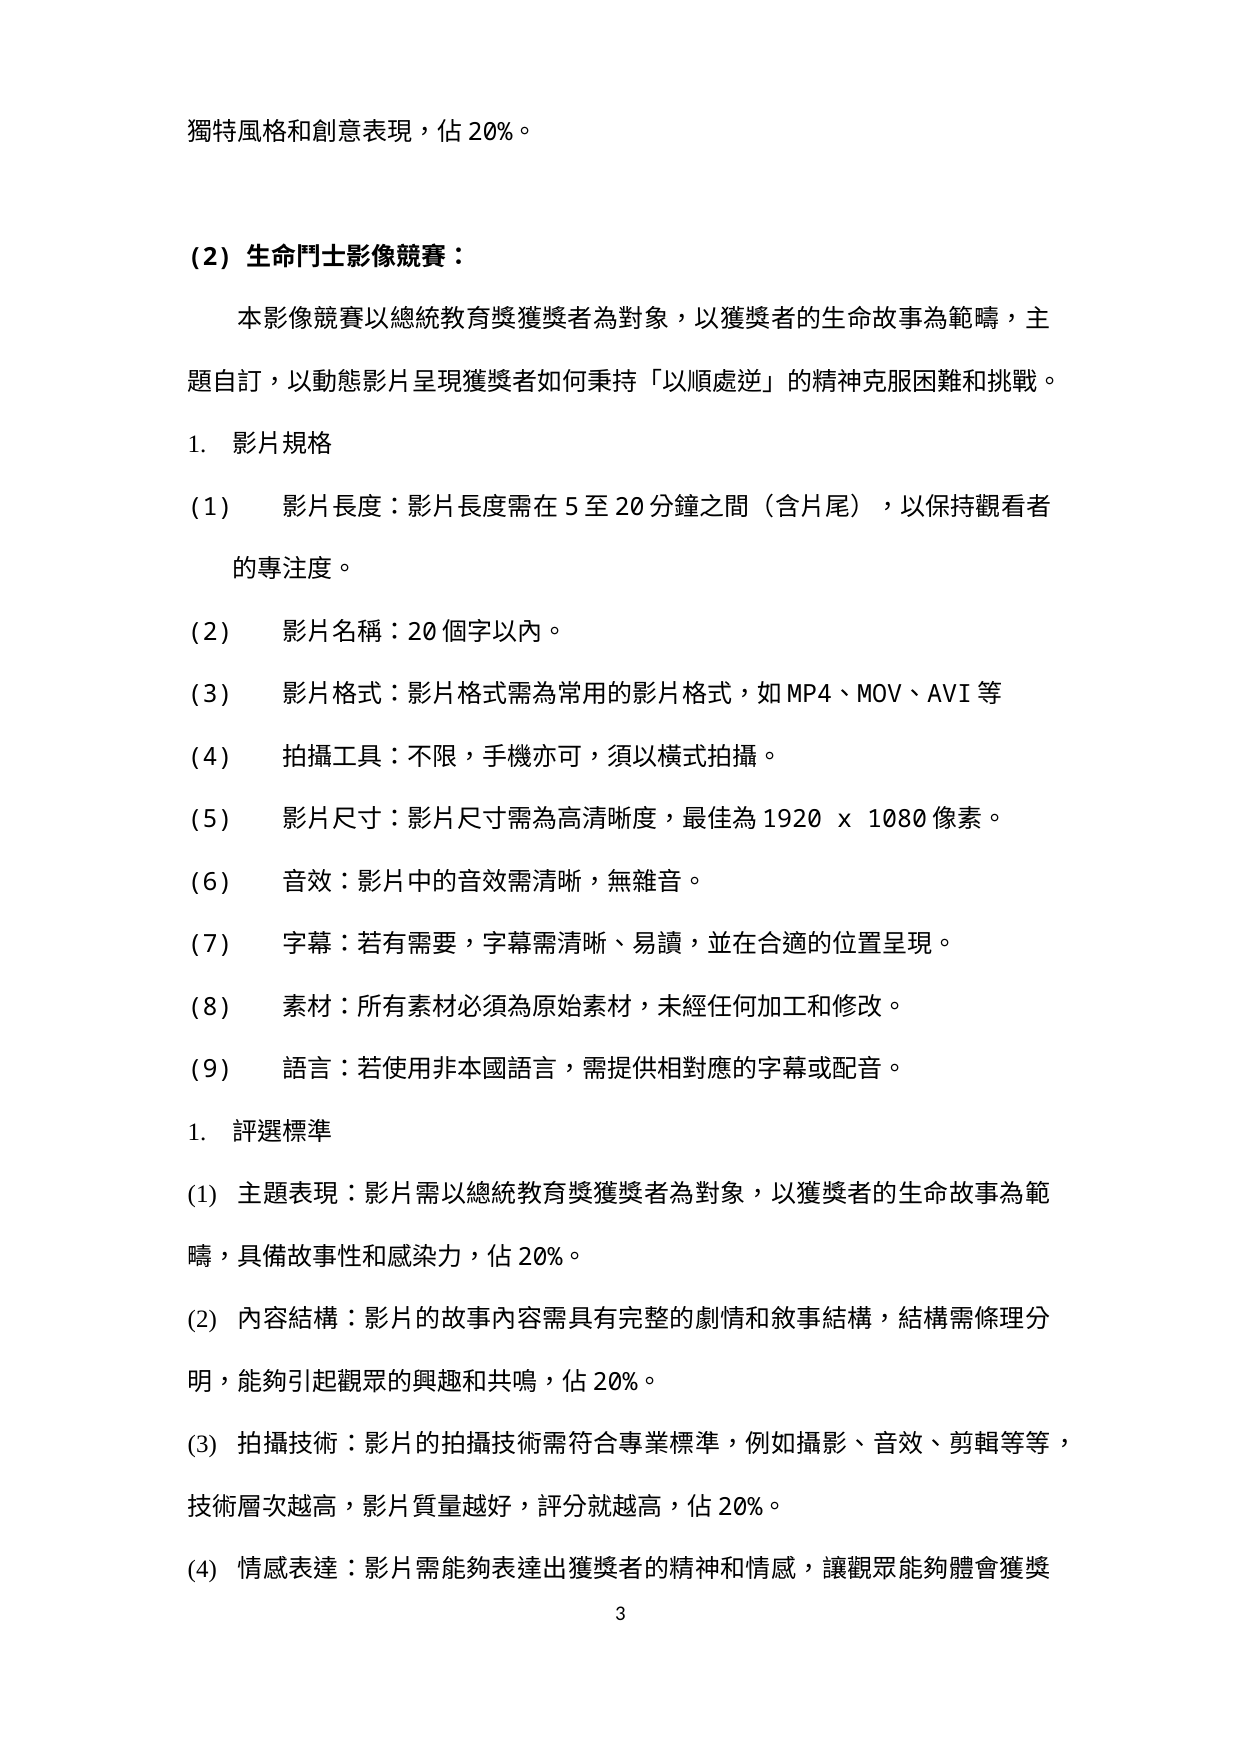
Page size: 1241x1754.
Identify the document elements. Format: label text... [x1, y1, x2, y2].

list 拍攝工具：不限，手機亦可，須以橫式拍攝。 [187, 712, 1053, 775]
text 本影像競賽以總統教育獎獲獎者為對象，以獲獎者的生命故事為範疇，主題自訂，以動態影片呈現獲獎者如何秉持「以順處逆」的精神克服困難和挑戰。 [187, 275, 1053, 400]
list 素材：所有素材必須為原始素材，未經任何加工和修改。 [187, 962, 1053, 1025]
list 評選標準 [187, 1087, 1053, 1150]
list 字幕：若有需要，字幕需清晰、易讀，並在合適的位置呈現。 [187, 900, 1053, 962]
list 影片名稱：20個字以內。 [187, 587, 1053, 650]
list 主題表現：影片需以總統教育獎獲獎者為對象，以獲獎者的生命故事為範疇，具備故事性和感染力，佔20%。 [187, 1150, 1053, 1275]
list 影片規格 [187, 400, 1053, 462]
list 獨特風格和創意表現，佔20%。 [187, 87, 1053, 150]
list 內容結構：影片的故事內容需具有完整的劇情和敘事結構，結構需條理分明，能夠引起觀眾的興趣和共鳴，佔20%。 [187, 1275, 1053, 1400]
list 影片長度：影片長度需在5至20分鐘之間（含片尾），以保持觀看者的專注度。 [187, 462, 1053, 587]
list 語言：若使用非本國語言，需提供相對應的字幕或配音。 [187, 1025, 1053, 1087]
list 生命鬥士影像競賽： [187, 212, 1053, 275]
list 拍攝技術：影片的拍攝技術需符合專業標準，例如攝影、音效、剪輯等等，技術層次越高，影片質量越好，評分就越高，佔20%。 [187, 1400, 1053, 1525]
list 音效：影片中的音效需清晰，無雜音。 [187, 837, 1053, 900]
list 影片尺寸：影片尺寸需為高清晰度，最佳為1920 x 1080像素。 [187, 775, 1053, 837]
list 情感表達：影片需能夠表達出獲獎者的精神和情感，讓觀眾能夠體會獲獎 [187, 1525, 1053, 1587]
list 影片格式：影片格式需為常用的影片格式，如MP4、MOV、AVI等 [187, 650, 1053, 712]
